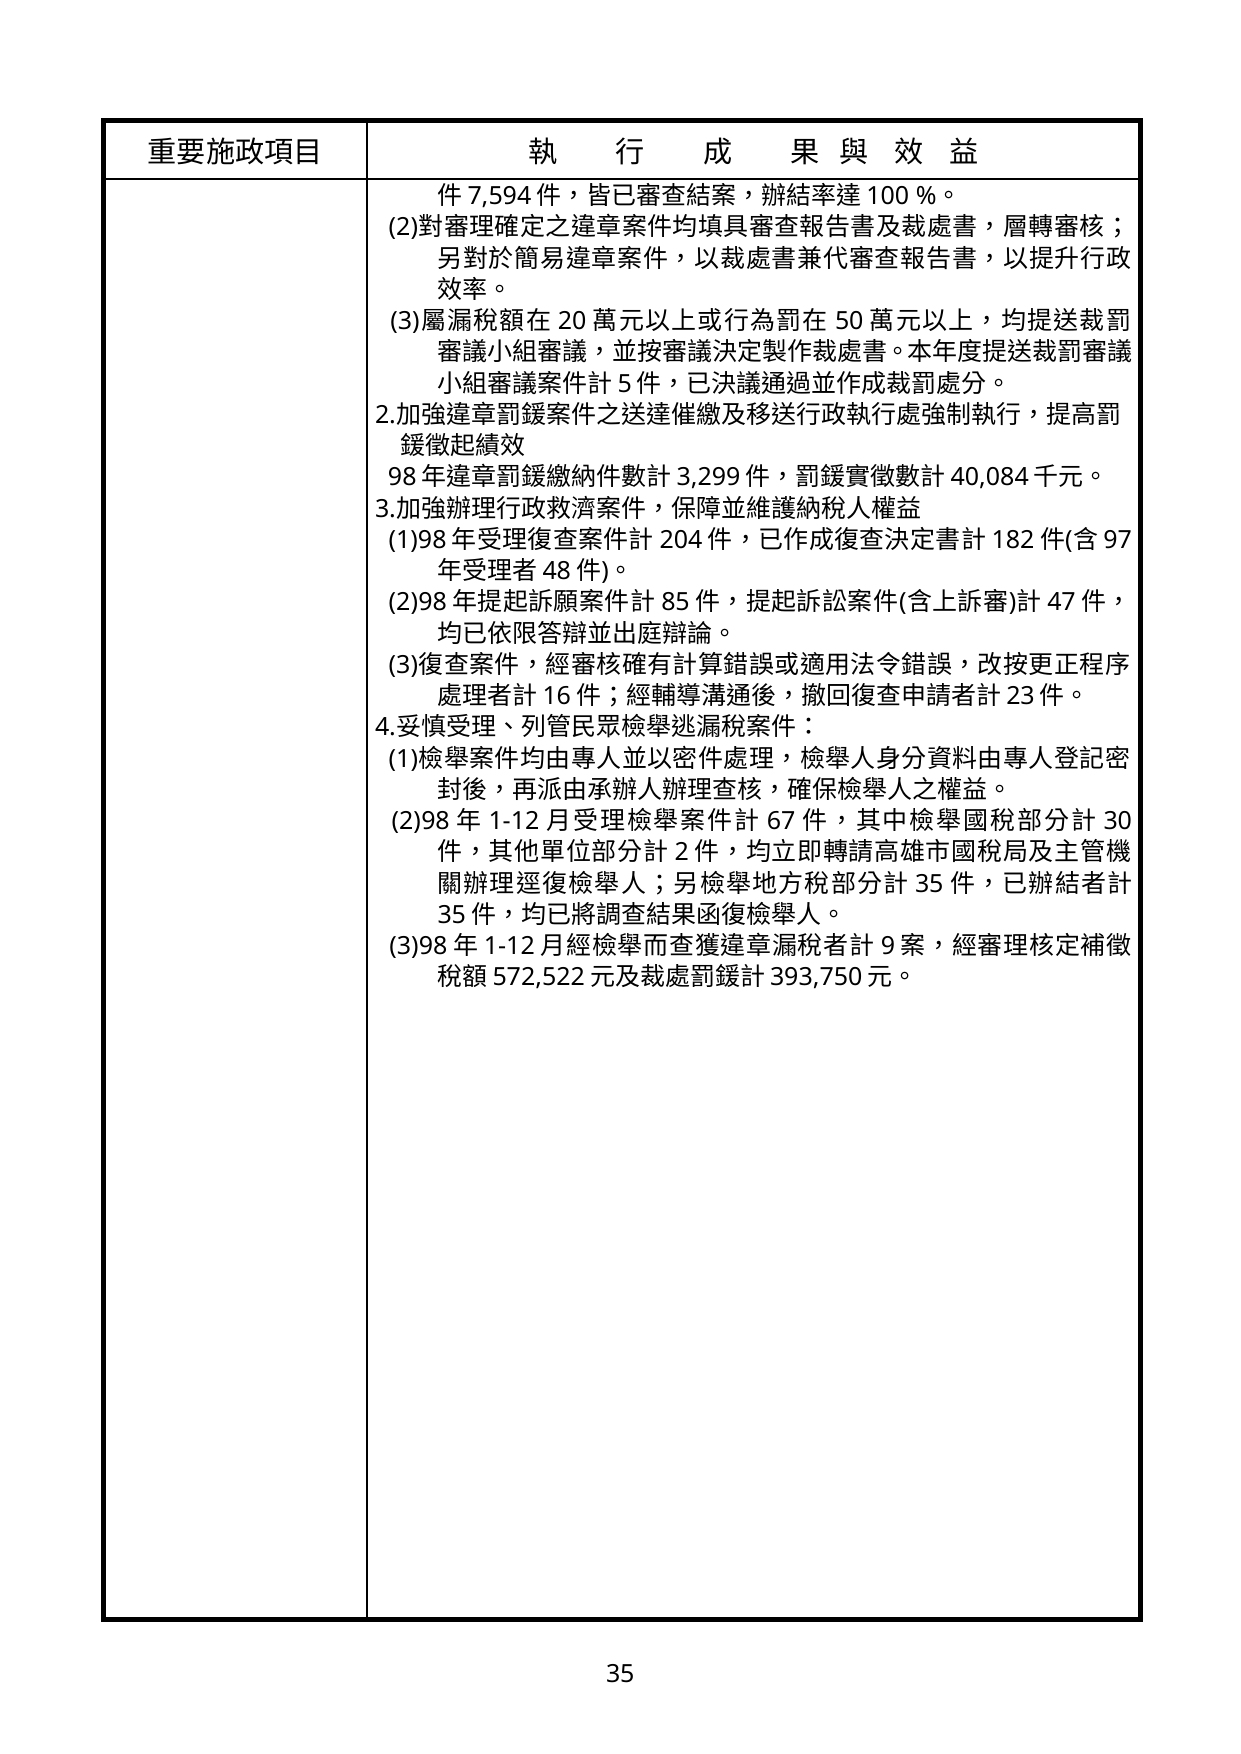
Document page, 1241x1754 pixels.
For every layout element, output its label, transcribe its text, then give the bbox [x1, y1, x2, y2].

table_header 執 行 成 果 與 效 益 [368, 123, 1138, 177]
table_cell [106, 180, 366, 1617]
table_header 重要施政項目 [106, 123, 366, 177]
table_cell 1.切實掌握財源並予妥善運用，使各項市政建設能順利發展 本府98年度歲入預算數為734.13億元，其中稅課收入340.54億 元，非稅課收入102.25億元，補助收入291.34億元，預算執行率為83.77%。 2.加強財務行政管理，嚴格控制支出，促使各項經費經濟有效使用，歲入方面加強督促機關各項收入繳庫事宜，歲出方面嚴格審查各項經費支出並確實執行。 3.推動採購卡，簡化支付流程 (1)賡續推動各機關學校辦理實體採購卡及網路採購卡業務。 (2)98年度各機關實體卡刷卡金額為11億元，網路採購卡刷卡金 額為0.38億元 1.加強稅外收入之管理，充裕庫收 督導各機關將各項規費、罰鍰、信託管理、財產及其他收入，依照 規定繳庫。 2.嚴密管理各項收入憑證，以防止意外或不法情事之發生督導各機關確實依「高雄市政府所屬各機關學校收入憑證管理要點」辦理。 辦理公債籌劃發行與還本付息業務 (1)98年度發行2期零息無實體公債共計156億元，充分運用年度債務付息預算，注意市場利率趨勢，掌握發行時點，節省利息支出。 (2)按期別撥付本市債務基金發行公債之相關費用及還本付息等費用 。 訂定「高雄市98年房屋稅地價稅使用牌照稅辦理延期或分期繳納作業原則」，於98年3月23日以高市府財二字第0980016791號函發布。 本府98年度市稅預算數為190.40億元，截至98年12月底止實徵淨額累計數185.31億元，達成率為97.3﹪。 本府稅捐處積極戮力加強清理欠稅，98年度計徵起9.47億元。 1.98年4月2日辦理97年度公股代表考核。 2.高雄銀行98年度盈餘預算數2億933萬元，截至12月底稅前盈餘4,037萬元，全年預算達成率19.28％。 3.公股代表對於該行處理重大事項，均於會商或會議議決前，就相關 議題加註意見陳報市府。 1.98年3月5日辦理該所97年度經營績效考核。 2.分別於98年1月、7月二次抽查質借品安全管理及存貨控管情形。 3.現行質借放款利率為月息9厘，發揮平衡民營當舖高利之功能。 4.98年度盈餘預算數1,819萬元，截至12月底稅前盈餘2,138萬元， 預算達成率117.53％。 1.各社均依照章程規定，定期召開理、監事、社務會議暨社員代表大 會，聽取各項工作報告、業務報告，審議各項提案。 2.各社人事升遷任用確實依照人事管理規則規定辦理，並督促加強員 工職前及在職訓練。 3.督促建立各項制度，加強社員合作教育及增進社員福利。 1.各社存放款及代理業務均依規定辦理，經行政院金融監督管理委員 會檢查之經營缺失事項，除監督檢討改善並予追蹤考核。 2.每月依據業務報告分析經營狀況，督導改善。 3.派員查核變現性資產，本年度共檢查總、分社5家，尚未發現重大 違失情形。 4.督導信用合作社於努力拓展業務外，並配合政府政策提高備抵呆帳 提撥率、積極轉銷呆帳，98年度逾放比率均有下降之情形。 督導各社辦理增股，充實自有資金，輔導監事會監察各項開支，糾正不當開支，並加強稽核，防範舞弊之發生及開源節流，改善財務結構。 1.督導農、漁會信用部依據政府金融法規辦理信用業務並追蹤考核。 2.督導農、漁會信用部積極清理逾期放款，加強催收以利業務，98 年度逾放比率均有下降之情形。 3.督促追蹤業務改善情形。配合經濟發展局及海洋局辦理年度考核。 4.派員查核變現性資產，本年度共辦理5家，尚未發現重大違失情形。 1.依據本府98年度菸酒查緝抽查計畫，截至98年12月底止，實際抽查本市菸酒製造業、進口、買賣業共599家，達成率120.77﹪ 2.98年全年度因檢舉案等查獲涉嫌違反菸酒管理法案件共143件，查扣私菸331,729包，私酒7,031.87公升，市值1,441餘萬元。 3.98年1月16日起，配合本府推動空地綠美化，於民族路旁(大樂民族店附近)及和平一路旁(寒軒和平店對面)燈箱上刊登菸酒法令 宣導廣告，呼籲民眾勿購買來路不明或低價菸酒。 4.98年2月14日為擴大宣導菸酒法令，於二二八和平公園舉辦2009 市長盃全國滾球示範賽暨菸酒法令宣導活動。現場安排豐富、精彩的活動及表演，並精心準備禮物與獎品，吸引近千位民眾熱情參與。並以更活潑、更貼近現代生活的方式，進行私劣菸酒法令宣導，如有獎徵答、MSN創意手繪活動及發放宣導品等方式，使民眾對於菸酒法令有更深刻的認知。 5.98年配合本府及社區各項活動，在活動現場共辦理23次菸酒管理 法令宣導；4月1日至30日使用高雄市公車廣告菸酒管理法令宣 導；4月9日重新印製「酒類廣告與促銷問與答」、「私劣菸酒問與答」、「未變性酒精問與答」三種宣導摺頁(含修正部分內容及重新設計封面)；4月24日委外製作印有「支持合法、辨明真假、向私菸、私酒說不」及有關菸酒法令宣導之面紙； 6月23日、25日、27日、29日及8月31日至9月3日分別於臺灣時報及民眾日報刊登4則菸酒管理法令宣導；9月16日至11月15日委外辦理LED戶外電視廣告，播放菸酒法令宣導多媒體廣告；9月21日至11月20日為強化菸酒法令宣導，委請環保局於環保車加掛布條印有「拒買私菸、私酒身體健康有保障」字樣；10月27日配合台灣新生報創刊64週年發行2010年中華民曆，以該民曆一版面刊載菸酒管理法令須知及以「支持合法、辨明真假 向私菸、私酒說不」為標題。 1.98年度辦理銷毀96年度(4件)、97年度(10件)及98年度(5件)已判決沒收、沒入菸酒查緝案件物品共19件，私酒9,176瓶又5桶(6253.82公升)，私菸642,616包。 2.98年度預算數為7億0,416萬4,000元，截至12月底止已獲分配 5億2,666萬3,445元，達成率74.79%。 督導府屬各機關學校公用財產管理 (1)督促各管理機關依規定辦妥產權及管理機關登記。 (2)派員檢查各機關學校財產管理情形 98年度財產檢查分上、下半年度舉行，共計抽查本府環保局等26個單位，檢查結果受檢單位成績在90分(含)以上而未達95分者，計有中山國小1個單位，85分(含)以上而未達90分以上者，計有中正高中、楠梓高中、陽明國中等3個單位，己依規定對該等單位財產管理相關人員予以獎勵 (3)為使本府各機關學校財產管理人員熟悉市有財產管理資訊系統操 作技術，有效提昇各機關電腦化管理財產之能力，建立完整正確 產籍資料，於98年4月20日至4月24日共舉辦10期(每期3小時)單位財產應用系統操作訓練，訓練成果良好。 (4)訂定及修正市有法規：訂定「高雄市政府辦理觀光景點受託營運機構紓困方案」、「高雄市市有非公用土地設定地上權實施要點」及修正「高雄市市有眷舍房地處理要點」部分條文。 建立、管理完整正確產籍，指定管理機關 (1)清查無管理機關之市有土地，並依據都市計畫土地使用分區分別指定相關單位接管，98年度共計指定32筆市有土地。 (2)市有公用動產依規定分類、編號，並設置財產分類明細表，按季報主管機關。 依照規定繳納房地稅捐 對於本市市有土地及房舍應繳納之地價稅與房屋稅，均依規定於收到繳稅通知單並核對清冊無誤後，依法繳納。 檢核方法採書面檢核及實地訪查二部分，書面檢核部分已於上半年執行完畢；實地訪查部分於98年11月3日至12月10日共訪查10個單位，占全部撥用單位(29個單位)之34.48％，訪查結果業以98年12月21日高市府財三字第0980074348號函各受訪單位，就訪查發現之缺失檢討改進，並列為加強財產管理參考，以增進市有財產使用效能。 1.已出租市有非公用土地予以讓售。 2.繼續辦理新草衙專案地區市有土地讓售。 3.市有非公用空地辦理標售。 4.98年度合計出售1億2,012萬元。 1.98年度房租收入1萬5,962元。 2.98年度土地租金收入8,832萬元。 3.98年度違約金收入150萬5,883元。 追收被占用市有非公用土地使用補償金，98年使用補償金收入2,451萬元。 1.解決市有停車場不足問題 98年度提供交通局借用市有非公用空地，規劃作為臨時停車場計 45筆，面積2.31公頃。 2.美化市容，提供市民休閒場所 98年度提供區公所借用辦理綠美化作業計44筆，面積1.37公頃。 1.嚴格控制預算，促使庫款靈活調度： (1)建立各機關(工作計畫)歲出分配預算餘額資料檔，作為辦理支付之依據。 (2)代理銀行將各機關學校收入繳款資料(保管金繳款書8,902件、特種基金繳款書42,689件)、支出收回資料8,216件，匯入電子支付作業系統，作為辦理支付之依據。 (3)編製各類支付報表，提供上級決策參考。 2.加強支付資料審核，確保庫款安全，提供正確、迅速付款服務： (1)複核、簽放各機關學校付款支付資料192,951件。 (2)複核各機關學校轉帳資料2,238件、移轉資料205件。 (3)本年度支付淨額計233,228,618,432元。 (4)提供支付資訊予各機關學校隨時查詢核對。 1.全年支付筆數274,402筆，簽發市庫支票27,504張，其中領回轉 發支票26,414張，自領支票558張，郵寄支票7張及存帳支票525張。 2.受理動態密碼卡及放行憑證之申請、換發 受理動態密碼卡及放行憑證之申請、換發共898件，金額69萬4,100元，並於支付系統設定使用權限。 3.定期或不定期查核代庫銀行受託辦理部分支付業務情形 查核簽發市庫支票辦理情形3次，另查核電子支付作業系統安全控 管2次。 4.辦理逾5年未兌市庫支票繳庫事宜 依高雄市市庫集中支付電子作業處理要點第22點規定，辦理逾5 年未兌市庫支票繳庫共繳納2萬1,694元。 增加就業機會，降低失業率，並提振本市經濟 (1)98年度計核准16家廠商，其中非屬三大園區者計有5家，屬三大園區者計有11家。 (2)98年度共有32家廠商請領補貼款，融資利息補貼0.18億元，租金補貼0.09億元，房屋稅補貼3.59萬元，共計0.27億元。 支付公債發行及還本付息手續費 (1)透過債務基金按期支付所需費用並辦理公債還本付息手續。 (2)98年度以借低利率償還高利率借款及啟動利率協商機制，為本府節省1.12億元之利息。 (3)協助本府各機關辦理借款詢價，為本府節省利息1.21億元。 支付歷年發行公債之利息 透過債務基金按期支付。 支付賒借收入利息 依賒借收入貸款金額及利率辦理利息支付手續。 支付調節庫款收支所舉借短期借款利息 按借款金額透過債務基金辦理撥付利息手續。 償還部分貸款及歷年發行公債本金 依還本期限辦理償還到期公債及借款本金。 1.加強推行為民服務工作，定期檢討成效，以落實為民服務 (1)充實改善各項服務及櫃台化作業，俾利民眾洽公，提升服務績 效。 運用現代化資訊與通信科技，強化全功能服務櫃台功能，整 合運用各稅的電腦資訊，將納稅人經常洽辦之37項服務項目 ，集中於單一窗口並受理跨區申辦，迅速完成民眾洽辦事項，免除奔波久候之苦，達到隨到隨辦立即服務之目標。全年共20萬餘件績效卓著，落實「一處收件、全程服務」及「單一窗口」的便民服務。 為提升服務品質，除平日實施中午不打烊辦公服務外，並於 使用牌照稅、房屋稅及地價稅三大稅開徵期間實施「延時服務」及「引導服務」措施，擴大服務層面，民眾反應良好。 為照顧偏遠地區民眾，免除其舟車勞頓，設立旗津服務台， 提供核發各種稅務證明等35種服務，便利離島居民申辦各項稅務案件，全年累計服務19,641件。 推行全國首創「稅單健康檢查-讓您稅的安穩」便民措施，「主 動」協助納稅人檢視稅單，以維護其權益；此一前瞻創新之 作法，經新聞媒體刊載已廣獲回響，全年累計服務103,750 件。 設置「稅易通-客服務中心」提供民眾電話語音查詢申辦進度、預約服務或申辦稅務案件，民眾透過家中或公共電話撥打服務專線代表號2293363，服務地點無限延伸。98年12月中旬上線，客服中心受理申辦及預約服務167件。查詢111件。 (2)重新檢修及美編稅捐稽徵處全球資訊網網站，增設廣告圖示專 區、兒童網─尋寶天地、節能減碳專區、生活資訊及電子賀卡， 擴大網站服務功能並提升網際網路服務品質。線上申辦全年共 5,048件，網頁瀏覽查詢人次累計1,855,833次。 (3)為提升稽徵服務品質，不斷加強員工各項訓練，以提升本府服 務形象。 辦理為民服務專題等訓練課程，兩場參與訓練同仁及志工約 計120人次。導引同仁正確服務觀念，及培養同仁優質的服 務禮儀，進而提升為民服務品質及機關形象。 辦理「為民服務-電話服務禮貌」專題演講，強化電話實地演練，藉此加強同仁之電話服務禮儀及應對技巧。 於各稅開徵前安排1小時之為民服務講習課程，激發同仁服 務熱忱。 派員參加市府及人發中心、財訓所辦理之相關為民服務訓練 課程。 (4)辦理民眾意見調查，經由對民眾各項納稅服務或稽徵業務問卷 調查，俾能檢討及反映實際作業狀況，以為改進之參考。調查 對象為設籍高雄市(縣)且年滿20歲以上之民眾，調查時間自 98年11月1日至11月30日止，有效回收1,068件。 調查結果顯示，整體服務品質滿意度為94.47%，顯示一年來 為民服務的努力獲致民眾高度的評價。 稅務服務項目中以「服務櫃台人員的禮貌及服務態度」最令 民眾滿意。 有關民眾建議事項，業已轉發相關單位全面檢討，以強化為 民服務品質。 (5)為落實為民服務工作，積極提升為民服務品質，定期或不定期 考核稅捐稽徵處各分處為民服務工作，並將考核結果函請各單 位檢討改進。98年分別對稅捐稽徵處各分處執行書面考核、實 地考核各1次，並彙整考核缺失，要求各分處檢討改善。 (6)為善用社會資源延伸服務據點，以加強為民服務，與本市各區 公所、戶政事務所及民間企業建立跨官產合作關係，發揮資源 共享效益，以提升為民服務效能及形象。98年度累計服務39,065件，績效良好。 2.訂定多元化之租稅教育及宣導活動計畫，並確實執行，使納稅人瞭解 各稅稅法規定，加強徵納雙方溝通，以提高納稅意願 (1)訂定98年度租稅教育及宣導工作計畫，並切實執行。 (2)舉辦租稅教育與宣導共計辦理371場次。 宣導租稅法令常識，維護市民納稅權益，全年不定期舉辦租 稅宣導，市民反應熱烈，不但圓滿達成租稅宣導任務提升機 關形象，更有助稅收及增進徵納雙方和諧關係： a.配合節日、節慶舉辦租稅宣導，如結合「98年高雄市龍舟 粽葉競賽世運體驗區及愛河週邊系列活動」、「重陽節聯歡租稅宣導活動」及「結合2009左營萬年季」、「跨年晚會租稅宣導活動」等。 b.慶祝一年一度稅務節暨表揚對稅務有功人員，舉辦「慶祝稅務節暨志工表揚」。 c.提升市民文藝氣息及生活品質，結合「98年藝術市集活動」、「98訴願宣導音樂會」、「港都星光小學堂」、「幸褔響宴活動」、「唐美雲歌仔戲」、「風華再現-港都金曲活動」等， 辦理租稅宣導，加強民眾正確之稅務認知。 d.提倡正當休閒活動，增進親子情誼促進家庭和諧，並適時宣導租稅，舉辦「稅務平安大冒險統一發票暨使用牌照稅」、「躍動世運酷玩港都統一發票暨房屋稅開徵」、「結合2009市長盃全國滾球示範賽租稅宣導」、「結合陽光港都全民單車之旅」、「活力租稅健行」、「結合迎向幸褔」及「結合漫遊高雄~健康向前走活動」等活動。 加強租稅教育宣導，以建立民眾正確稅務觀念，全年不定期 舉辦租稅教育講習，適時宣導租稅法令並解決民眾各項稅務 疑義。 a.加強培訓租稅宣傳隊，提升其專業素養及宣傳技巧，俾使租稅教育與宣傳工作順利推展。 b.針對不同的納稅人需要，舉辦「租稅行動教室」、「租稅．健康．生活大贏家」、「土地增值稅申報實務講習」、「98年度教師講習」、「租稅假日創意廣場」、「租稅kuso尋找打狗七號」及「網路讀書會」等租稅教育課程。 c.加強學童及教師租稅法令常識宣導及培養誠實納稅觀念，舉辦「幸褔一家－幸褔家庭計畫」、「2009WoGo二人組． 相聲飆稅－酷」、「幸褔家庭計畫學習活動」、「2009高雄市 稅務盃．青春尬一下三對三籃球鬥陣賽」、「好書交換」、及 「租稅歌中劇比賽」等租稅教育及宣導活動。 (3)利用媒體辦理各項宣導。 各稅開徵期間，利用發布新聞、張貼開徵海報及公告、懸掛 布條、電子看板廣告、公車車體廣告、電視跑馬燈等媒體密 集擴大宣傳，以全面廣為周知社會大眾，有效防止新欠提升 稽徵績效。 編印各種稅務文宣資料：舉如宣導手冊、稅法輯要、節稅密 碼、稅務小錦蘘、稅務講習講義等，分送納稅義務人或民眾 參閱。 (4)加強新頒稅務法令及重要措施發布新聞及開闢稅務專欄本年度共發布新聞計494件，見報數達597件，除有助於建立民眾正確誠實納稅觀念，對稅制、稅政推動以及機關形象的提升更助益良多。 1.徵收地價稅 98年度預算數54億元，實徵淨額為57.35億元，超徵3.35億元： (1)落實運用工務局、地政處、國稅局等機關通報之開工報告、公 共設施完竣及相關營利事業等資料，以確實釐正稅籍並正確開徵地價稅。 (2)確實執行98年度地價稅稅籍清查工作，採地毯式逐筆全面清查，以健全土地稅籍並公平合理課稅。總計全年清查作業增加 稅收6.76億元，並榮獲財政部評定為甲等稅處第1名。 (3)執行98年度地價稅開徵及催徵工作，在開徵前訂定地價稅宣導工作計畫，利用各項媒體廣為宣傳，提醒納稅人如期繳納， 以提高徵績；開徵期間加強納稅諮詢及補單作業，於滯納期滿 積極清理欠稅，順利達成預算數。 2.徵收土地增值稅 98年度預算數37億元，實徵淨額為22.61億元，短徵14.39億元： (1)98年受大環境低迷景氣及國際金融風暴等因素影響，致土地交 易案件減少。 (2)又移轉土地多為無漲價或低漲價之案件，其中免稅件數占總申報件數達61.5%，又繳納1,000萬元以上大額案件較往年大幅減少，故影響稅收甚鉅。 (3)為增加稅收，除加強免稅、不課稅申報案件之審理及致力各項 列管土地之清查，並加強掌控法院拍賣案件之稅額分配繳納情 形；但仍不敵金融風暴景氣不佳等因素，全年稅收僅有22.61 億元。 3.徵收契稅 98年度預算數11億元，實徵淨額為11.33億元，超徵0.33億元： (1)98年因國際金融風暴景氣不佳，而使投資者裹足不前並影響民眾購屋意願，為使順利達成預算，除加強稽徵外，並積極輔導營建業者就已出售房屋，儘速投納契稅，以增裕庫收。 (2)加強中途變更起造人名義案件之管制及查核，以防杜逃漏。 (3)落實契稅跨區申報及跨區查欠作業，便利納稅人就近及早完成 申報，終順利達成預算且超徵0.33億元。 4.徵收房屋稅 98年度預算數47.5億元，實徵淨額為52.79億元，超徵5.29億元： (1)確實運用營繕、營業登記、門牌整編、執行業務者設立異動、 工廠設立及歇業、醫院診所等資料，以健全房屋稅籍並正確開 徵房屋稅。 (2)執行98年房屋稅籍全面清查工作計畫，確實核對房屋稅籍，俾公平合理課稅，總計全年清查作業增加稅收1.99億元。 (3)執行98年度房屋稅開徵、催徵工作計畫，於開徵前廣為宣導開徵訊息，於開徵期間加強納稅諮詢及補單作業，並於滯納期滿積極清理欠稅，終達成預算目標。 5.徵收印花稅 98年度預算數5.5億元，實徵淨額為5.54億元，超徵0.04億元： (1)訂定98年印花稅總檢查工作計畫，擇選經驗豐富、熟稔查核方 法之同仁組成檢查小組進行查核，總計查核1,687家，自動補 報補繳稅額15,358萬元，查獲違章商號31家及稅額13,079元。 (2)積極輔導營業人就應納憑證稅額較大者改以繳款書方式完納印 花稅，除可避免銷花不合規定情形，又可防杜揭下重用之弊端， 助益稅收。 (3)廣為蒐集應稅憑證資料，尤其對工程承攬業者及其立約相對人 做篩選及有效查核，並發函輔導補習班、安養中心等辦理印花 稅總繳(目前總繳商號已達1,719家)，以確保稅收。 6.經徵工程受益費 楠梓2-5號等6條道路，自93年4月1日起分3年6期開徵，截至98年12月底止已徵起費額為1億1,333萬元。 1.徵收使用牌照稅 98年預算數34.10億元，實徵淨額為34.24億元，超徵0.14億元： (1)辦理車輛稅籍資料與監理處車籍資料互相勾稽，並予釐正。 (2)加強清查欠稅人戶籍地址，若查得新址，即予更正投遞住所， 再以雙掛號寄發，逾滯納期滿未繳即移送強制執行，本年度共 移送25,642件。 (3)釐正納稅人投遞地址，提高開徵繳款書送達率，利於稅款之徵 起，減少新欠發生。 (4)車輛總檢查計畫： 一般車檢： 截至98年12月止共拍攝11,030輛，經轉入電腦逐筆查對，已查獲138輛欠稅或註銷牌照車輛使用公共道路，屬本市車輛64輛，依使用牌照稅法第28條規定辦理補稅78萬元、裁處罰鍰96萬元；屬外縣市74輛違章車輛則函請所屬稅捐稽徵機關依規定辦理。 路邊收費停車格車檢： 含高雄市審計處交查96、97年之路邊收費停車資料，移送裁罰計2,371筆，補徵稅額3,059萬元，裁處罰鍰4,325萬元。 違章車牌自動辨識系統車檢： 已查獲本市未稅及無牌使用公共道路移送裁罰者794輛，補徵稅額1,194萬元，裁處罰鍰1,692萬元；另查獲屬外縣市違章車輛有853輛，已函請所屬稅捐稽徵機關依規定辦理。 (5)施行「退稅憑單」，採隨到隨辦方式，縮短作業流程，加強便民服務，頗獲好評。 (6)對於身心障礙車輛免稅案件，訂定清查計畫，針對全國戶政交查之異常資料分批逐筆詳查，其中已不符免稅規定者計2,065 件，已全部恢復課稅並追繳稅款，計補徵稅額1,492萬元。 2.徵收娛樂稅： 98年預算數1.30億元，實徵淨額為1.43億元，超徵0.13億元： (1)加強執行稅籍清查工作，積極輔導業者辦理設立登記及覈實查 定營業頟，針對視聽歌唱業、網路休閒業及停業中之繳稅大戶 等行業，列入重點查核對象。 (2)有效控管滯欠案件，滯納期滿未繳者即移送強制執行，本年度 計移送1,779件，稅額791萬元。 1.辦理稅款劃解 本市代收稅款處於代收稅款後，逕繳入高雄銀行公庫部暫收稅款專 戶，再依收入清單及劃解清單轉入市庫正式科目，並加強核對各代收稅款處逕繳市庫之繳款書。在外縣市繳款者，俟外縣市稅捐稽徵機關送交之轉匯清單與匯款轉移通知書核對無誤後，併本市稅款辦理劃解作業。 2.退稅納入電腦一貫作業 98年度辦理82批次退稅，共計退稅25,469件，金額3億2,297萬元。 3.宣導多元化轉帳納稅方式 98年度納稅人使用多元化轉帳納稅共計509,472件，其中委託轉帳 110,009件，自動櫃員機13,223件，信用卡29,634件，便利商店355,970件，電話語音230件，晶片金融卡406件。 4.欠稅清理 為加強防止新欠清理舊欠，訂定年度欠稅清理計畫函轉各單位確實執 行，98年度計徵起舊欠9億4,731萬元。 5.採行稅捐保全措施： (1)10萬元以上大額欠稅案件，經查有欠稅人財產後，即函請地政、監理機關辦理禁止處分登記，98年度為塗銷禁止處分而繳清欠稅案件計1,984件，徵起稅額1億6,486萬元。 (2)欠稅額達到限制出境標準者，即陳報財政部轉請內政部入出國 及移民署限制欠稅人出境，98年度為解除出境限制而繳清欠稅案件計1,348件，徵起稅額1億8,847萬元。 6.執行憑證之管理與清查： 98年度執行憑證再移送行政執行處強制執行而徵起稅款計9,941件，金額5,754萬元。 7.逾徵收期間欠稅之註銷 98年度逾徵收期間欠稅辦理註銷計25,558件，金額1億9,916萬元。 8.欠稅移送執行 98年度滯納稅款及罰鍰案件移送強制執行共計84,582件，金額7億 3,187萬元，徵起33,114件，金額4億2,661萬元。移送件數徵起率39.15%，移送執行金額徵起率58.29%。 9.配合行政執行處執行 稅捐稽徵處執行人員除派駐執行處收取執行案款，處理執行命令扣薪 、扣存款等匯票、支票兌領外，並協助引導執行書記官前往現場執行。另每日產出繳款書日檔清單以利執行處對已繳清案款加速銷案，共產出9,121件。 10.參與債權分配 98年度法拍申報債權參與分配案件計8,121件，金額13億3,467萬元，其中土地增值稅獲分配2億9,900萬元，房屋稅等其他稅款獲分配3,549萬元。 1.實施電腦線上作業及查詢： (1)高雄市稅捐稽徵處各項稅目(土地增值稅、契稅、房屋稅、地 價稅、牌照稅、娛樂稅…等)申報、開徵、過戶釐正作業，皆 可跨全市各分處辦理及查詢，全功能櫃台服務計53,562件。 (2)跨國稅局查詢租賃或執行業務計10,291件。 (3)戶政網路戶籍查詢計346,915件。 (4)健保資料及郵匯資料查詢計152,779件。 (5)查詢地政處(地籍)、都發局(土地使用)、民政局(建物門牌)等資料計383,408件。 (6)每日提供高雄市稅收快報、退稅快報資料計1,642,804件及23,696件。 (7)納稅人限制出境傳輸查詢計6,281件。 (8)查詢全國財產及綜合所得稅、營業稅等資料計896,495件及517,568件、140,317件。 2.持續推展稅務自動化作業： (1)落實稅務業務資訊化，執行各稅開徵、稅款解庫、銷號、欠稅 催繳、移送執行、徵收管理、會計等全面電腦化作業，維護稅 務徵收各項作業，縮短處理作業時間，跨機關服務，提升行政 作業效率，提供各項便捷為民服務。 (2)推展執行財政部稅務入口網路線上申辦及查詢作業計1,433件。 (3)地方稅網路申報作業於98年6月上線，配合舉辦教育訓練、 租稅宣導及網路申報競賽等活動，大幅提升網路使用意願，總 計98年度地方稅網路申報案件共2,648件，有效提升網路申報作業績效。 (4)配合各稅繳款書條碼化作業，進行金融機構臨櫃代收條碼化繳 款書金資流作業，預計於99年7月全面實施。 (5)新徵課會計制度(現金制改為權責制)於98年1月1日正式實施，並於98年1月16日順利完成系統轉檔作業。 (6)運用社會局每月提供之檔案，查核牌照稅免稅車輛檔計34,855 件。 (7)「欠稅影像掃描移送執行整合系統」於98年3月1日正式上線 實施，除舉辦教育訓練外，另於年底增購8台掃描器供稅捐稽 徵處各分處欠稅業務使用，更有效提升作業效率。 (8)「稅務電子證明系統」於98年5月1日正式上線實施，計全年 共提供766件網路服務，本系統提升功能計畫亦獲得經濟部審核同意補助210萬元經費，將委外增加地價稅、牌照稅、轉帳納稅、退稅查詢等多項網路服務，提供更多元化服務平台。 3.維護資通安全 (1)成立高雄市稅捐稽徵處資通安全處理小組，加強緊急通報應變 能力，並防範資通安全事件危機，並於98年10月16日將稅捐稽徵處資安演練整備成果報告陳報本府資訊處。 (2)建置內外網路實體隔離設備，有助提升資訊安全，阻絕不法入 侵。 (3)98年度辦理2次資訊作業內部稽核，有效發揮預防矯正功能。 (4)98年9月3日、11月26日及12月17、18日實施災變回復模擬演練，進行SCO主機與備援主機之資料移轉演練，確保在最 低時間內回復正常作業，維護稅捐稽徵處業務順利安全運轉。 4.辦理稅款劃解資料登錄 (1)98年度登打繳款書件數1,642,804件，金額188億3,149萬餘元。 (2)98年銷號異常處理計14,564件。 (3)代為處理23縣市稅款資料計309,815件。 5.辦公室自動化作業 (1)推動辦公室OA自動化，整合相關辦公室業務，例如公文管理、 人事差假、薪資、人民陳情案件管制等。 (2)已建立稅捐稽徵處同仁e化內網電子信箱，簡化傳遞流程，提 升行政效率，達成e化目標。 (3)已建立稅捐稽徵處內網知識管理平台，有利於稅捐稽徵處同仁 熟悉各項稅務操作流程、資訊作業相關規定及充實專業知識。 (4)為落實無紙化作業之推廣，於稅捐稽徵處各單位加裝乙套掃瞄 套件於網路影印機上，以簡化公文傳閱及減少影印保留之公文 紙張。 1.審慎處理違章案件，保障受處分人權益並維護租稅公平 (1)違章案件均由審理人員，充分審視違章證據，徹底瞭解案情， 依法審慎處理，以符公平合理之課稅目的。98年度受理違章案件7,594件，皆已審查結案，辦結率達100 %。 (2)對審理確定之違章案件均填具審查報告書及裁處書，層轉審核；另對於簡易違章案件，以裁處書兼代審查報告書，以提升行政效率。 (3)屬漏稅額在20萬元以上或行為罰在50萬元以上，均提送裁罰 審議小組審議，並按審議決定製作裁處書。本年度提送裁罰審議小組審議案件計5件，已決議通過並作成裁罰處分。 2.加強違章罰鍰案件之送達催繳及移送行政執行處強制執行，提高罰 鍰徵起績效 98年違章罰鍰繳納件數計3,299件，罰鍰實徵數計40,084千元。 3.加強辦理行政救濟案件，保障並維護納稅人權益 (1)98年受理復查案件計204件，已作成復查決定書計182件(含97年受理者48件)。 (2)98年提起訴願案件計85件，提起訴訟案件(含上訴審)計47件，均已依限答辯並出庭辯論。 (3)復查案件，經審核確有計算錯誤或適用法令錯誤，改按更正程序處理者計16件；經輔導溝通後，撤回復查申請者計23件。 4.妥慎受理、列管民眾檢舉逃漏稅案件： (1)檢舉案件均由專人並以密件處理，檢舉人身分資料由專人登記密封後，再派由承辦人辦理查核，確保檢舉人之權益。 (2)98年1-12月受理檢舉案件計67件，其中檢舉國稅部分計30件，其他單位部分計2件，均立即轉請高雄市國稅局及主管機關辦理逕復檢舉人；另檢舉地方稅部分計35件，已辦結者計35件，均已將調查結果函復檢舉人。 (3)98年1-12月經檢舉而查獲違章漏稅者計9案，經審理核定補徵稅額572,522元及裁處罰鍰計393,750元。 [368, 180, 1138, 1617]
